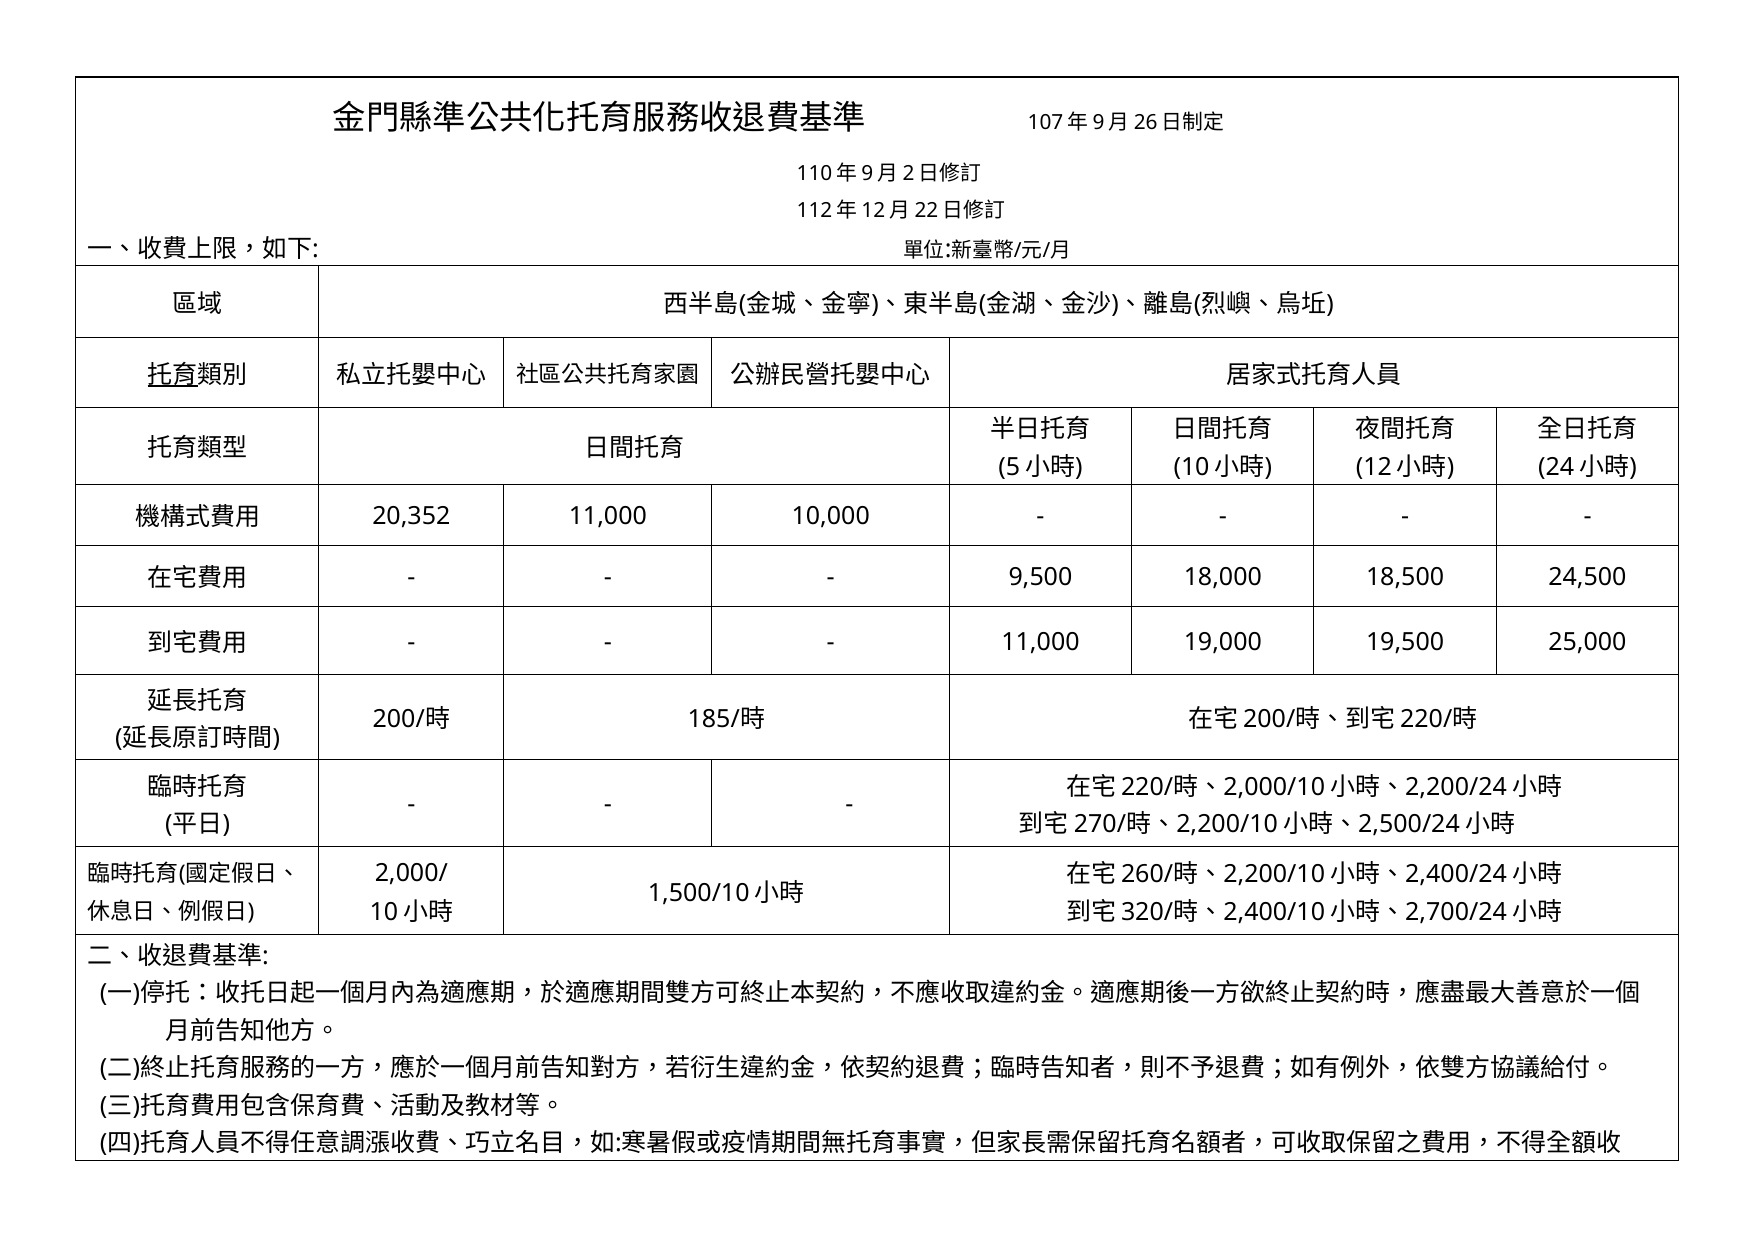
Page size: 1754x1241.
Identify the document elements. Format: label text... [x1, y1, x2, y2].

table_cell 機構式費用 [76, 485, 318, 544]
table_cell 18,000 [1132, 546, 1313, 606]
table_cell 25,000 [1497, 607, 1678, 674]
table_cell 19,500 [1314, 607, 1496, 674]
table_cell 2,000/ 10小時 [319, 847, 503, 934]
table_cell 20,352 [319, 485, 503, 544]
table_cell 1,500/10小時 [504, 847, 949, 934]
table_cell - [950, 485, 1131, 544]
table_cell 10,000 [712, 485, 949, 544]
table_cell 在宅費用 [76, 546, 318, 606]
table_cell 日間托育 [319, 408, 949, 484]
table_cell 公辦民營托嬰中心 [712, 338, 949, 407]
table_cell 社區公共托育家園 [504, 338, 711, 407]
table_cell - [712, 546, 949, 606]
table_cell 臨時托育 (平日) [76, 760, 318, 846]
table_cell 11,000 [504, 485, 711, 544]
table_cell - [504, 607, 711, 674]
table_cell 夜間托育 (12小時) [1314, 408, 1496, 484]
table_cell - [1132, 485, 1313, 544]
table_cell 托育類別 [76, 338, 318, 407]
table_cell - [504, 546, 711, 606]
table_header 金門縣準公共化托育服務收退費基準 107年9月26日制定 110年9月2日修訂 112年12月22日修訂 一、收費上限，如下: 單位:新臺幣/元/月 [76, 78, 1678, 265]
table_cell 24,500 [1497, 546, 1678, 606]
table_cell 西半島(金城、金寧)、東半島(金湖、金沙)、離島(烈嶼、烏坵) [319, 266, 1678, 337]
table_cell 到宅費用 [76, 607, 318, 674]
table_cell 二、收退費基準: (一)停托：收托日起一個月內為適應期，於適應期間雙方可終止本契約，不應收取違約金。適應期後一方欲終止契約時，應盡最大善意於一個 月前告知他方。 (二)終止托育服務的一方，應於一個月前告知對方，若衍生違約金，依契約退費；臨時告知者，則不予退費；如有例外，依雙方協議給付。 (三)托育費用包含保育費、活動及教材等。 (四)托育人員不得任意調漲收費、巧立名目，如:寒暑假或疫情期間無托育事實，但家長需保留托育名額者，可收取保留之費用，不得全額收 [76, 935, 1678, 1160]
table_cell 居家式托育人員 [950, 338, 1678, 407]
table_cell - [319, 546, 503, 606]
table_cell 半日托育 (5小時) [950, 408, 1131, 484]
table_cell 19,000 [1132, 607, 1313, 674]
table_cell 臨時托育(國定假日、休息日、例假日) [76, 847, 318, 934]
table_cell 在宅200/時、到宅220/時 [950, 675, 1678, 759]
table_cell 延長托育 (延長原訂時間) [76, 675, 318, 759]
table_cell 私立托嬰中心 [319, 338, 503, 407]
table_cell - [712, 760, 949, 846]
table_cell 18,500 [1314, 546, 1496, 606]
table_cell 185/時 [504, 675, 949, 759]
table_cell 在宅220/時、2,000/10小時、2,200/24小時 到宅270/時、2,200/10小時、2,500/24小時 [950, 760, 1678, 846]
table_cell - [319, 607, 503, 674]
table_cell 托育類型 [76, 408, 318, 484]
table_cell 日間托育 (10小時) [1132, 408, 1313, 484]
table_cell 全日托育 (24小時) [1497, 408, 1678, 484]
table_cell 區域 [76, 266, 318, 337]
table_cell 9,500 [950, 546, 1131, 606]
table_cell 11,000 [950, 607, 1131, 674]
table_cell - [712, 607, 949, 674]
table_cell - [504, 760, 711, 846]
table_cell 200/時 [319, 675, 503, 759]
table_cell 在宅260/時、2,200/10小時、2,400/24小時 到宅320/時、2,400/10小時、2,700/24小時 [950, 847, 1678, 934]
table_cell - [1497, 485, 1678, 544]
table_cell - [319, 760, 503, 846]
table_cell - [1314, 485, 1496, 544]
